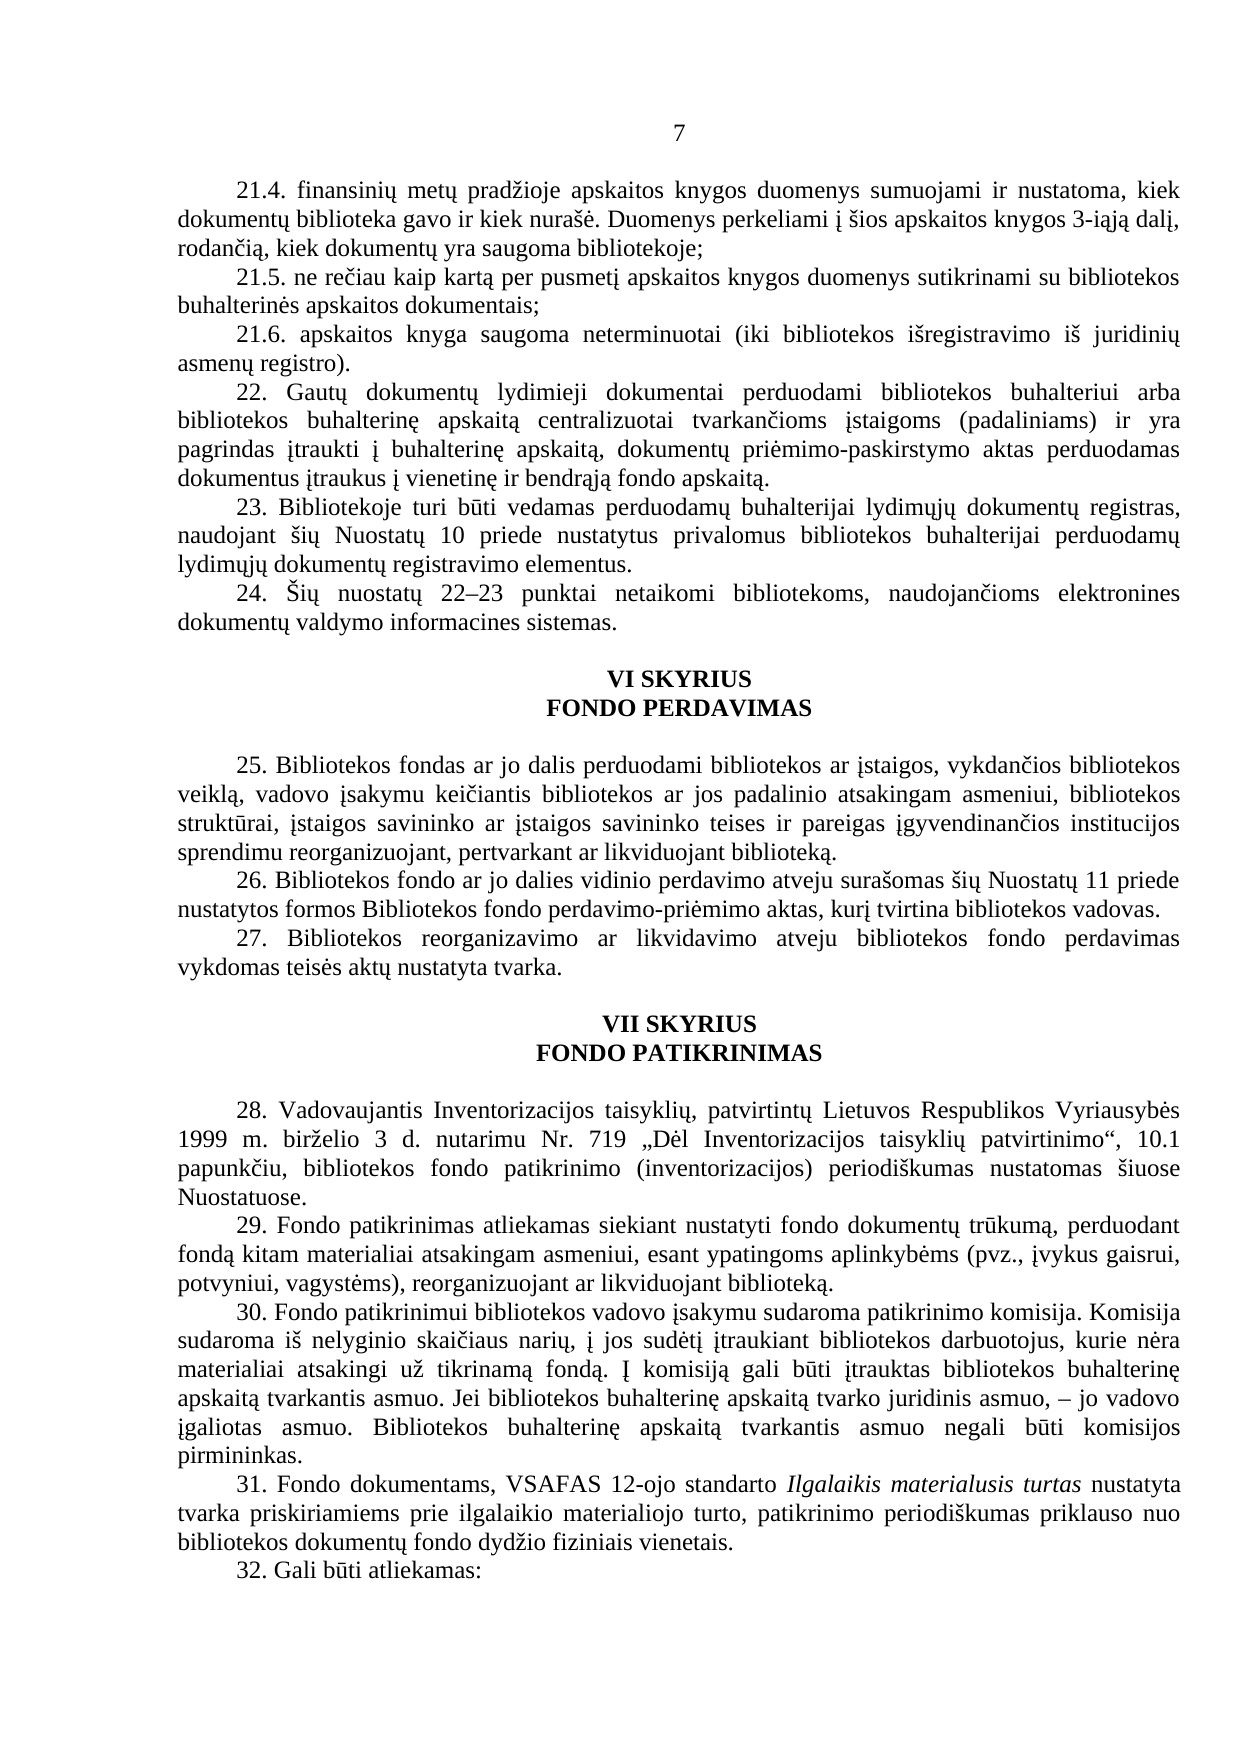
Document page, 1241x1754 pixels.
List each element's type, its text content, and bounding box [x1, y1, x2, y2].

text FONDO PERDAVIMAS [177, 693, 1181, 722]
text 23. Bibliotekoje turi būti vedamas perduodamų buhalterijai lydimųjų dokumentų registras, naudojant šių Nuostatų 10 priede nustatytus privalomus bibliotekos buhalterijai perduodamų lydimųjų dokumentų registravimo elementus. [177, 492, 1181, 578]
text 30. Fondo patikrinimui bibliotekos vadovo įsakymu sudaroma patikrinimo komisija. Komisija sudaroma iš nelyginio skaičiaus narių, į jos sudėtį įtraukiant bibliotekos darbuotojus, kurie nėra materialiai atsakingi už tikrinamą fondą. Į komisiją gali būti įtrauktas bibliotekos buhalterinę apskaitą tvarkantis asmuo. Jei bibliotekos buhalterinę apskaitą tvarko juridinis asmuo, – jo vadovo įgaliotas asmuo. Bibliotekos buhalterinę apskaitą tvarkantis asmuo negali būti komisijos pirmininkas. [177, 1297, 1181, 1469]
text 21.5. ne rečiau kaip kartą per pusmetį apskaitos knygos duomenys sutikrinami su bibliotekos buhalterinės apskaitos dokumentais; [177, 262, 1181, 319]
text 32. Gali būti atliekamas: [177, 1556, 1181, 1584]
text 21.6. apskaitos knyga saugoma neterminuotai (iki bibliotekos išregistravimo iš juridinių asmenų registro). [177, 319, 1181, 377]
text VII SKYRIUS [177, 1009, 1181, 1038]
text 22. Gautų dokumentų lydimieji dokumentai perduodami bibliotekos buhalteriui arba bibliotekos buhalterinę apskaitą centralizuotai tvarkančioms įstaigoms (padaliniams) ir yra pagrindas įtraukti į buhalterinę apskaitą, dokumentų priėmimo-paskirstymo aktas perduodamas dokumentus įtraukus į vienetinę ir bendrąją fondo apskaitą. [177, 377, 1181, 492]
text 26. Bibliotekos fondo ar jo dalies vidinio perdavimo atveju surašomas šių Nuostatų 11 priede nustatytos formos Bibliotekos fondo perdavimo-priėmimo aktas, kurį tvirtina bibliotekos vadovas. [177, 866, 1181, 923]
text VI SKYRIUS [177, 664, 1181, 693]
text 31. Fondo dokumentams, VSAFAS 12-ojo standarto Ilgalaikis materialusis turtas nustatyta tvarka priskiriamiems prie ilgalaikio materialiojo turto, patikrinimo periodiškumas priklauso nuo bibliotekos dokumentų fondo dydžio fiziniais vienetais. [177, 1469, 1181, 1556]
text 25. Bibliotekos fondas ar jo dalis perduodami bibliotekos ar įstaigos, vykdančios bibliotekos veiklą, vadovo įsakymu keičiantis bibliotekos ar jos padalinio atsakingam asmeniui, bibliotekos struktūrai, įstaigos savininko ar įstaigos savininko teises ir pareigas įgyvendinančios institucijos sprendimu reorganizuojant, pertvarkant ar likviduojant biblioteką. [177, 751, 1181, 866]
text 21.4. finansinių metų pradžioje apskaitos knygos duomenys sumuojami ir nustatoma, kiek dokumentų biblioteka gavo ir kiek nurašė. Duomenys perkeliami į šios apskaitos knygos 3-iąją dalį, rodančią, kiek dokumentų yra saugoma bibliotekoje; [177, 176, 1181, 262]
text 27. Bibliotekos reorganizavimo ar likvidavimo atveju bibliotekos fondo perdavimas vykdomas teisės aktų nustatyta tvarka. [177, 923, 1181, 981]
text 24. Šių nuostatų 22–23 punktai netaikomi bibliotekoms, naudojančioms elektronines dokumentų valdymo informacines sistemas. [177, 578, 1181, 636]
text 29. Fondo patikrinimas atliekamas siekiant nustatyti fondo dokumentų trūkumą, perduodant fondą kitam materialiai atsakingam asmeniui, esant ypatingoms aplinkybėms (pvz., įvykus gaisrui, potvyniui, vagystėms), reorganizuojant ar likviduojant biblioteką. [177, 1211, 1181, 1297]
text 28. Vadovaujantis Inventorizacijos taisyklių, patvirtintų Lietuvos Respublikos Vyriausybės 1999 m. birželio 3 d. nutarimu Nr. 719 „Dėl Inventorizacijos taisyklių patvirtinimo“, 10.1 papunkčiu, bibliotekos fondo patikrinimo (inventorizacijos) periodiškumas nustatomas šiuose Nuostatuose. [177, 1096, 1181, 1211]
text FONDO PATIKRINIMAS [177, 1038, 1181, 1067]
